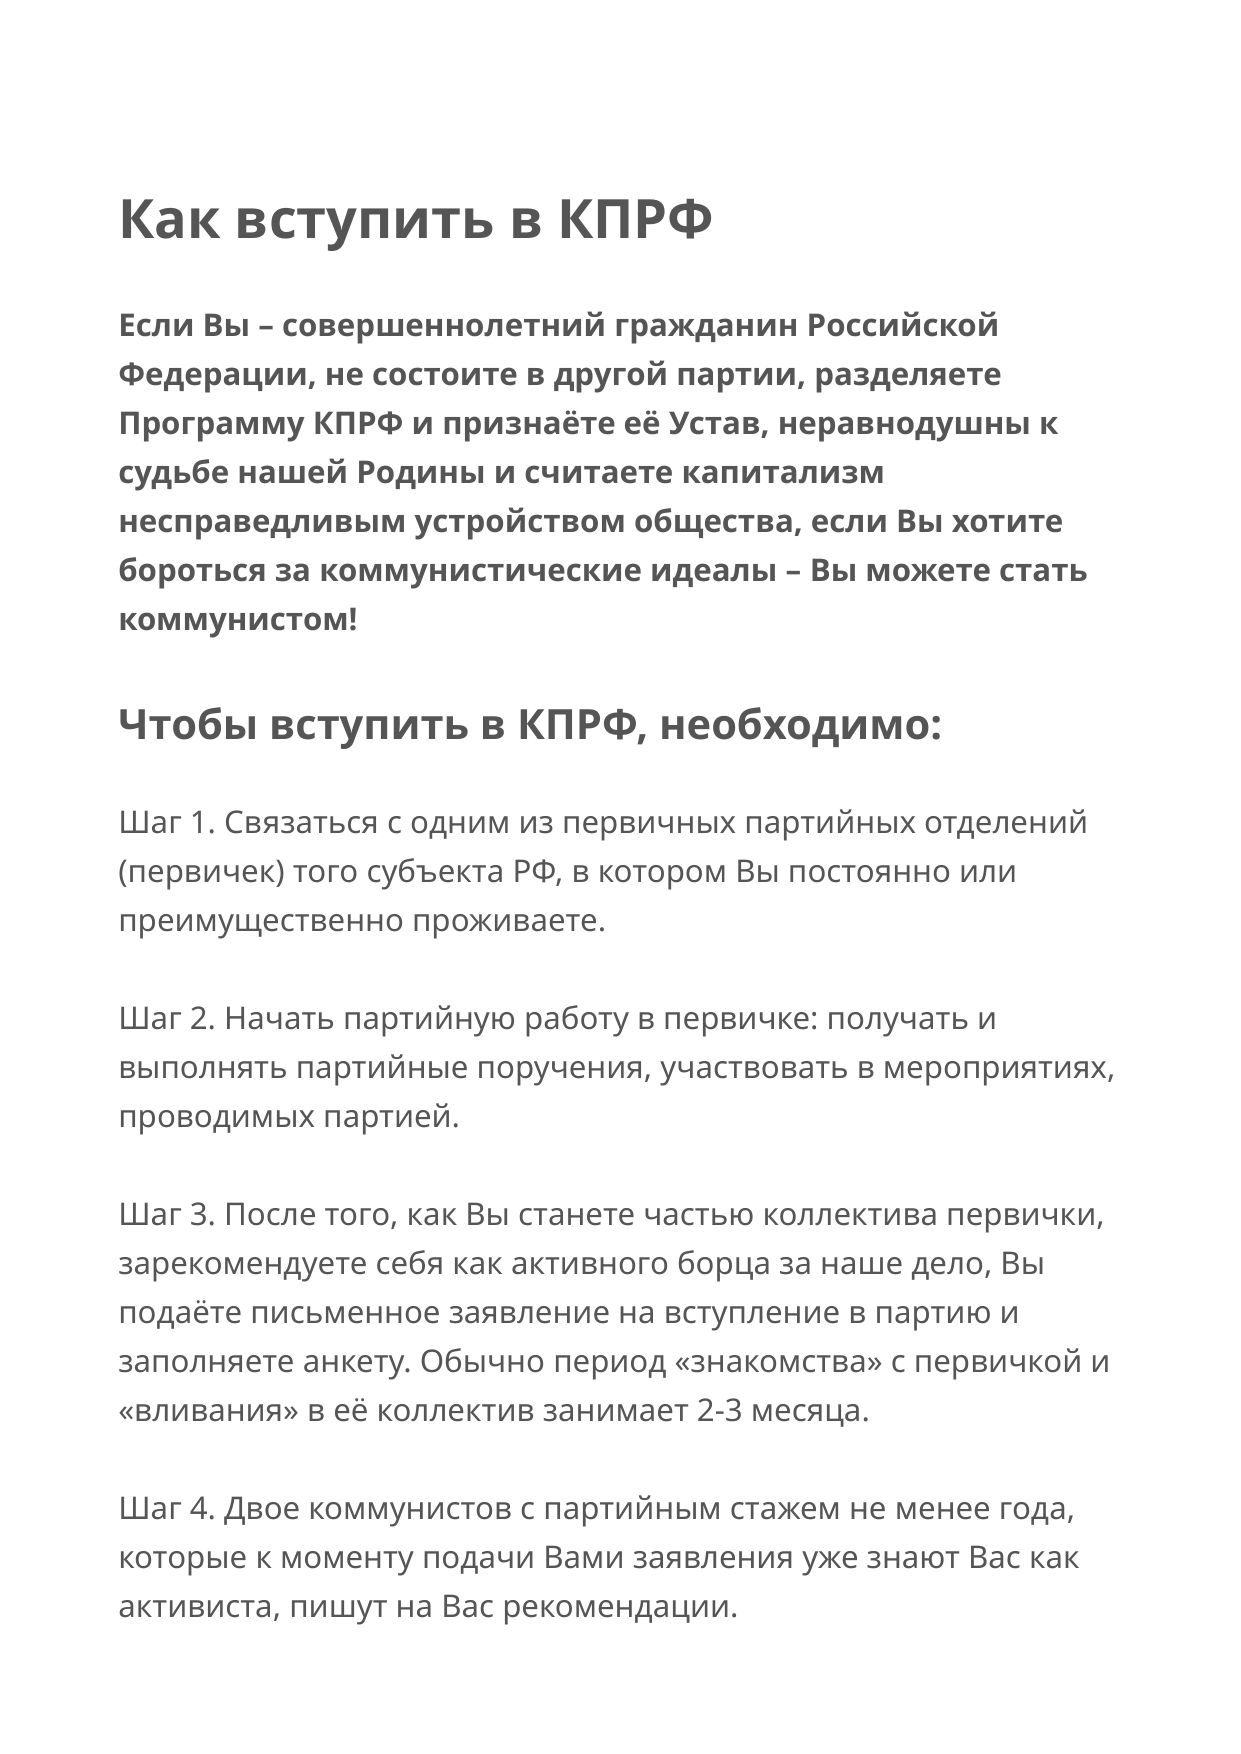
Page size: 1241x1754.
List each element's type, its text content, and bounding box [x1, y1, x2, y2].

text Если Вы – совершеннолетний гражданин Российской Федерации, не состоите в другой партии, разделяете Программу КПРФ и признаёте её Устав, неравнодушны к судьбе нашей Родины и считаете капитализм несправедливым устройством общества, если Вы хотите бороться за коммунистические идеалы – Вы можете стать коммунистом! [118, 303, 1122, 639]
subtitle Как вступить в КПРФ [118, 180, 1122, 254]
subtitle Чтобы вступить в КПРФ, необходимо: [118, 695, 1122, 752]
text Шаг 2. Начать партийную работу в первичке: получать и выполнять партийные поручения, участвовать в мероприятиях, проводимых партией. [118, 996, 1122, 1137]
text Шаг 3. После того, как Вы станете частью коллектива первички, зарекомендуете себя как активного борца за наше дело, Вы подаёте письменное заявление на вступление в партию и заполняете анкету. Обычно период «знакомства» с первичкой и «вливания» в её коллектив занимает 2-3 месяца. [118, 1192, 1122, 1431]
text Шаг 4. Двое коммунистов с партийным стажем не менее года, которые к моменту подачи Вами заявления уже знают Вас как активиста, пишут на Вас рекомендации. [118, 1486, 1122, 1626]
text Шаг 1. Связаться с одним из первичных партийных отделений (первичек) того субъекта РФ, в котором Вы постоянно или преимущественно проживаете. [118, 801, 1122, 941]
